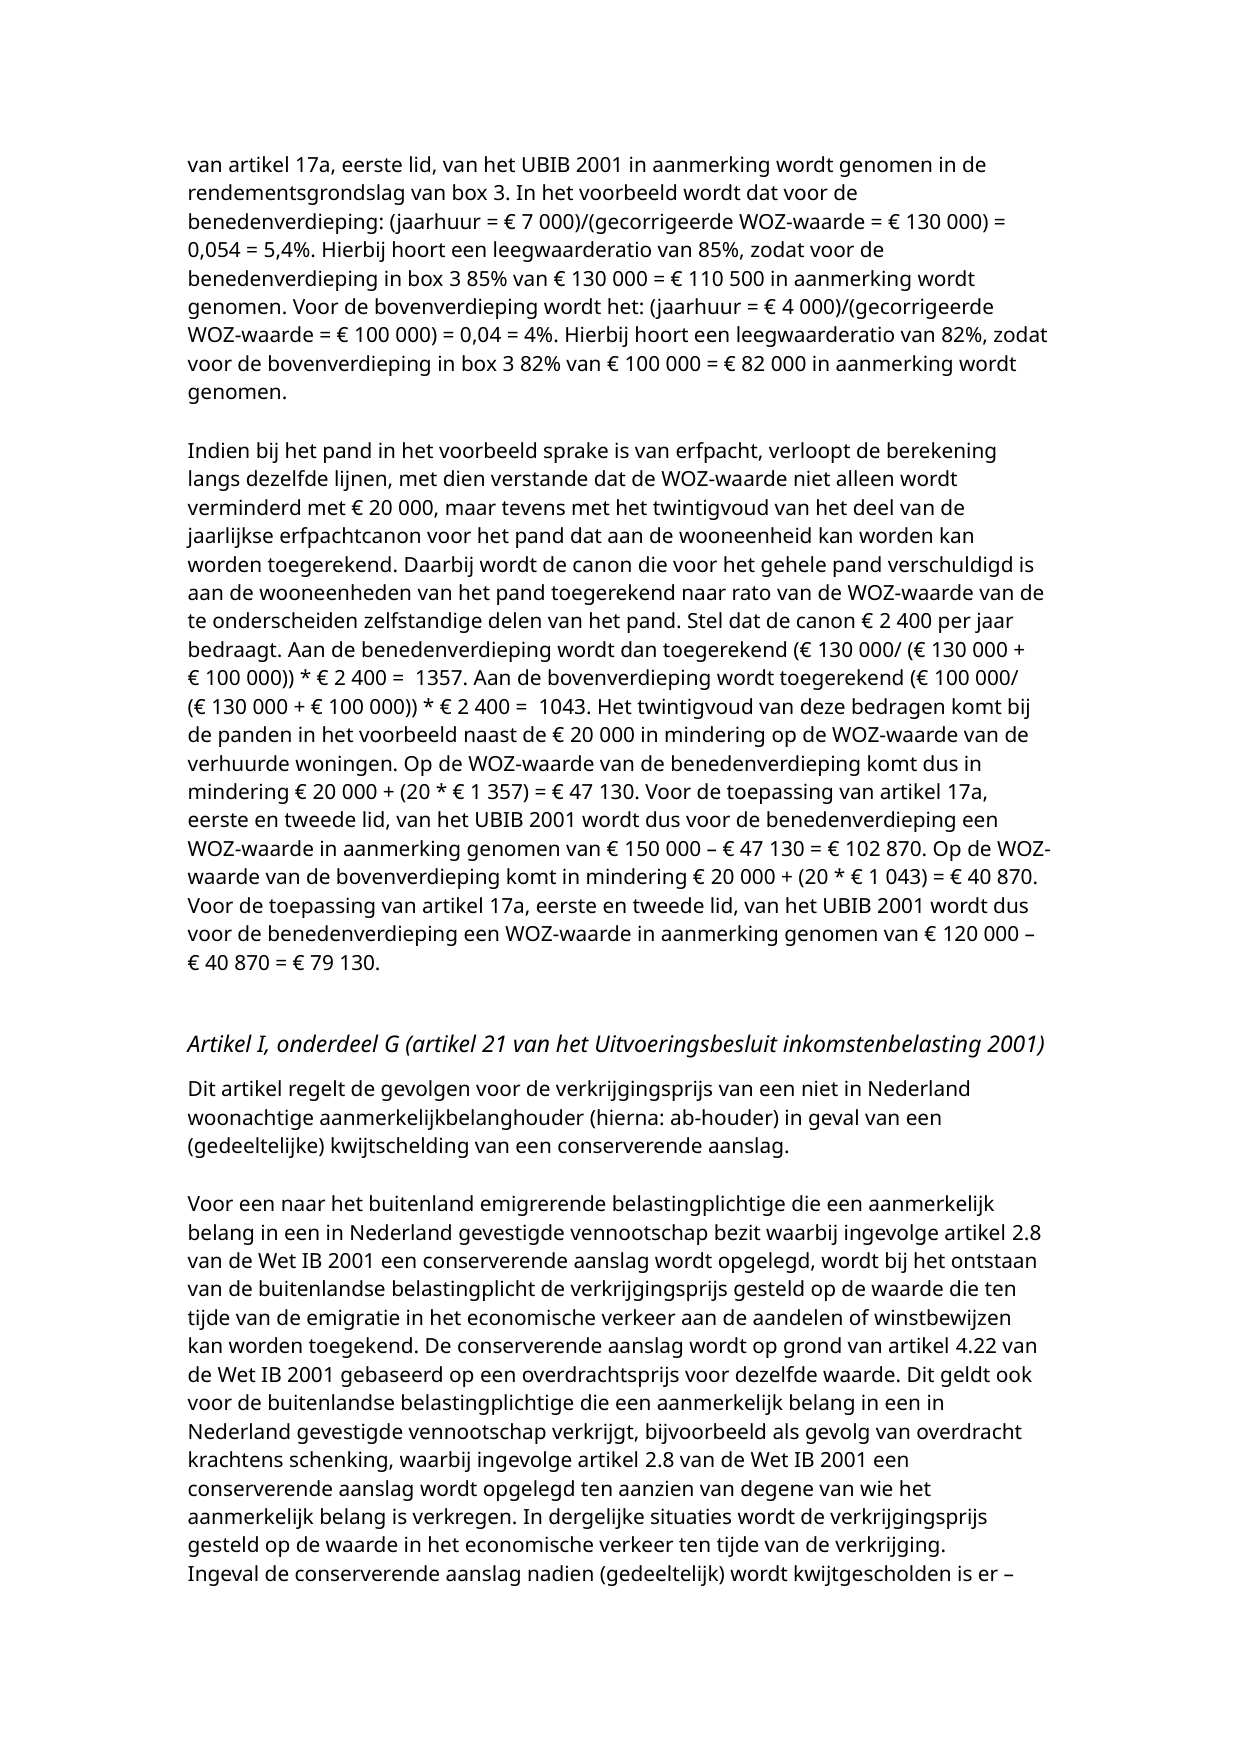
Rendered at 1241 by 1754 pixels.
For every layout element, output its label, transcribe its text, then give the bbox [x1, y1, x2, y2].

text Dit artikel regelt de gevolgen voor de verkrijgingsprijs van een niet in Nederland woonachtige aanmerkelijkbelanghouder (hierna: ab-houder) in geval van een (gedeeltelijke) kwijtschelding van een conserverende aanslag. [187, 1074, 1053, 1160]
subtitle Artikel I, onderdeel G (artikel 21 van het Uitvoeringsbesluit inkomstenbelasting 2001) [187, 1028, 1053, 1059]
text Voor een naar het buitenland emigrerende belastingplichtige die een aanmerkelijk belang in een in Nederland gevestigde vennootschap bezit waarbij ingevolge artikel 2.8 van de Wet IB 2001 een conserverende aanslag wordt opgelegd, wordt bij het ontstaan van de buitenlandse belastingplicht de verkrijgingsprijs gesteld op de waarde die ten tijde van de emigratie in het economische verkeer aan de aandelen of winstbewijzen kan worden toegekend. De conserverende aanslag wordt op grond van artikel 4.22 van de Wet IB 2001 gebaseerd op een overdrachtsprijs voor dezelfde waarde. Dit geldt ook voor de buitenlandse belastingplichtige die een aanmerkelijk belang in een in Nederland gevestigde vennootschap verkrijgt, bijvoorbeeld als gevolg van overdracht krachtens schenking, waarbij ingevolge artikel 2.8 van de Wet IB 2001 een conserverende aanslag wordt opgelegd ten aanzien van degene van wie het aanmerkelijk belang is verkregen. In dergelijke situaties wordt de verkrijgingsprijs gesteld op de waarde in het economische verkeer ten tijde van de verkrijging. [187, 1189, 1053, 1559]
text Ingeval de conserverende aanslag nadien (gedeeltelijk) wordt kwijtgescholden is er – [187, 1559, 1053, 1587]
text Indien bij het pand in het voorbeeld sprake is van erfpacht, verloopt de berekening langs dezelfde lijnen, met dien verstande dat de WOZ-waarde niet alleen wordt verminderd met € 20 000, maar tevens met het twintigvoud van het deel van de jaarlijkse erfpachtcanon voor het pand dat aan de wooneenheid kan worden kan worden toegerekend. Daarbij wordt de canon die voor het gehele pand verschuldigd is aan de wooneenheden van het pand toegerekend naar rato van de WOZ-waarde van de te onderscheiden zelfstandige delen van het pand. Stel dat de canon € 2 400 per jaar bedraagt. Aan de benedenverdieping wordt dan toegerekend (€ 130 000/ (€ 130 000 + € 100 000)) * € 2 400 = 1357. Aan de bovenverdieping wordt toegerekend (€ 100 000/ (€ 130 000 + € 100 000)) * € 2 400 = 1043. Het twintigvoud van deze bedragen komt bij de panden in het voorbeeld naast de € 20 000 in mindering op de WOZ-waarde van de verhuurde woningen. Op de WOZ-waarde van de benedenverdieping komt dus in mindering € 20 000 + (20 * € 1 357) = € 47 130. Voor de toepassing van artikel 17a, eerste en tweede lid, van het UBIB 2001 wordt dus voor de benedenverdieping een WOZ-waarde in aanmerking genomen van € 150 000 – € 47 130 = € 102 870. Op de WOZ-waarde van de bovenverdieping komt in mindering € 20 000 + (20 * € 1 043) = € 40 870. Voor de toepassing van artikel 17a, eerste en tweede lid, van het UBIB 2001 wordt dus voor de benedenverdieping een WOZ-waarde in aanmerking genomen van € 120 000 – € 40 870 = € 79 130. [187, 436, 1053, 976]
text van artikel 17a, eerste lid, van het UBIB 2001 in aanmerking wordt genomen in de rendementsgrondslag van box 3. In het voorbeeld wordt dat voor de benedenverdieping: (jaarhuur = € 7 000)/(gecorrigeerde WOZ-waarde = € 130 000) = 0,054 = 5,4%. Hierbij hoort een leegwaarderatio van 85%, zodat voor de benedenverdieping in box 3 85% van € 130 000 = € 110 500 in aanmerking wordt genomen. Voor de bovenverdieping wordt het: (jaarhuur = € 4 000)/(gecorrigeerde WOZ-waarde = € 100 000) = 0,04 = 4%. Hierbij hoort een leegwaarderatio van 82%, zodat voor de bovenverdieping in box 3 82% van € 100 000 = € 82 000 in aanmerking wordt genomen. [187, 150, 1053, 406]
